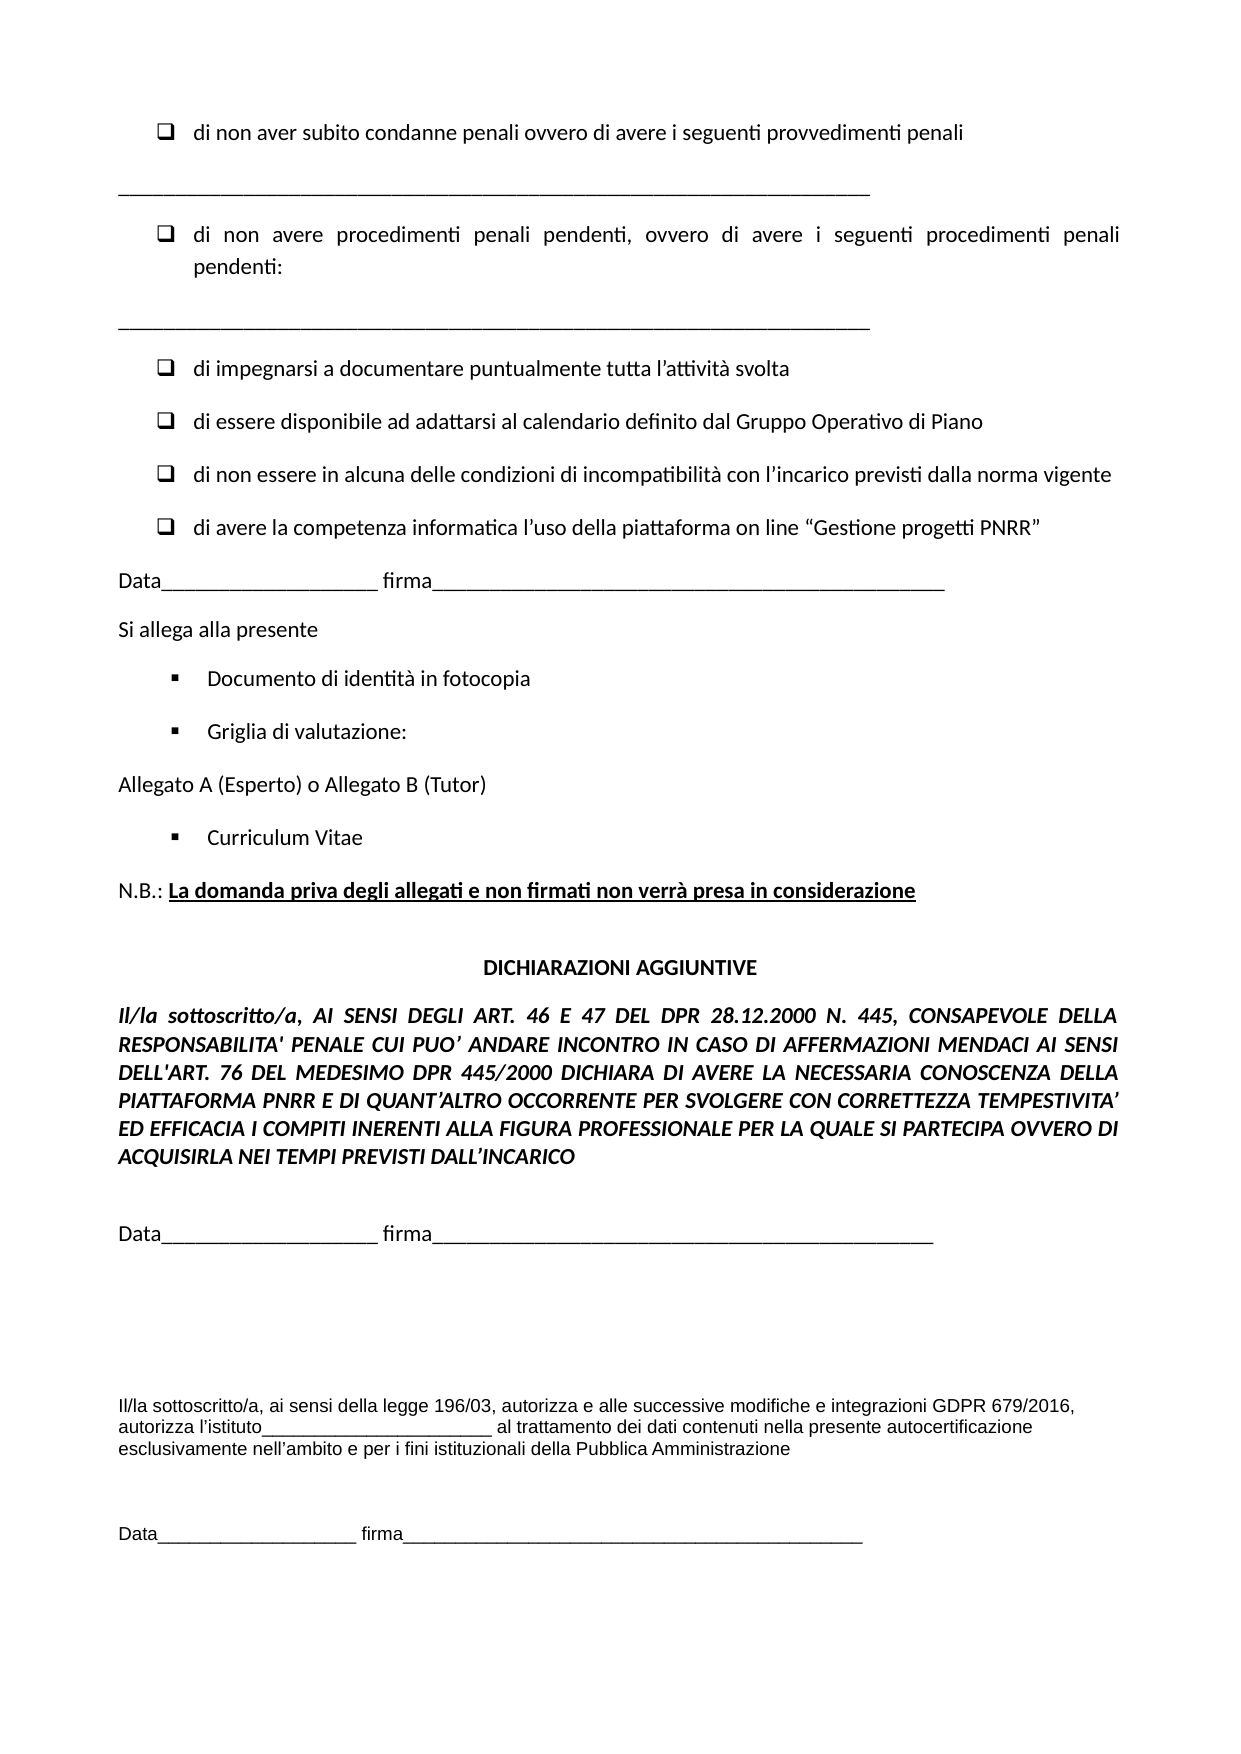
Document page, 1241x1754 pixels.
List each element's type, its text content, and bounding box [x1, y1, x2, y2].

text Data___________________ firma_____________________________________________ [118, 566, 1122, 594]
text __________________________________________________________________ [118, 305, 1122, 333]
list di non essere in alcuna delle condizioni di incompatibilità con l’incarico previsti dalla norma vigente [156, 460, 1122, 488]
text Data___________________ firma____________________________________________ [118, 1523, 1122, 1544]
text Il/la sottoscritto/a, ai sensi della legge 196/03, autorizza e alle successive modifiche e integrazioni GDPR 679/2016, autorizza l’istituto______________________ al trattamento dei dati contenuti nella presente autocertificazione esclusivamente nell’ambito e per i fini istituzionali della Pubblica Amministrazione [118, 1395, 1122, 1459]
text Allegato A (Esperto) o Allegato B (Tutor) [118, 770, 1122, 798]
list di essere disponibile ad adattarsi al calendario definito dal Gruppo Operativo di Piano [156, 407, 1122, 435]
list di non avere procedimenti penali pendenti, ovvero di avere i seguenti procedimenti penali pendenti: [156, 220, 1122, 280]
list di non aver subito condanne penali ovvero di avere i seguenti provvedimenti penali [156, 118, 1122, 146]
list Curriculum Vitae [169, 823, 1122, 851]
list di avere la competenza informatica l’uso della piattaforma on line “Gestione progetti PNRR” [156, 513, 1122, 541]
list Griglia di valutazione: [169, 717, 1122, 745]
text Data___________________ firma____________________________________________ [118, 1219, 1122, 1247]
list Documento di identità in fotocopia [169, 664, 1122, 692]
text Si allega alla presente [118, 615, 1122, 643]
list di impegnarsi a documentare puntualmente tutta l’attività svolta [156, 354, 1122, 382]
text N.B.: La domanda priva degli allegati e non firmati non verrà presa in considerazione [118, 876, 1122, 904]
text Il/la sottoscritto/a, AI SENSI DEGLI ART. 46 E 47 DEL DPR 28.12.2000 N. 445, CONSAPEVOLE DELLA RESPONSABILITA' PENALE CUI PUO’ ANDARE INCONTRO IN CASO DI AFFERMAZIONI MENDACI AI SENSI DELL'ART. 76 DEL MEDESIMO DPR 445/2000 DICHIARA DI AVERE LA NECESSARIA CONOSCENZA DELLA PIATTAFORMA PNRR E DI QUANT’ALTRO OCCORRENTE PER SVOLGERE CON CORRETTEZZA TEMPESTIVITA’ ED EFFICACIA I COMPITI INERENTI ALLA FIGURA PROFESSIONALE PER LA QUALE SI PARTECIPA OVVERO DI ACQUISIRLA NEI TEMPI PREVISTI DALL’INCARICO [118, 1002, 1122, 1170]
text DICHIARAZIONI AGGIUNTIVE [118, 953, 1122, 981]
text __________________________________________________________________ [118, 171, 1122, 199]
